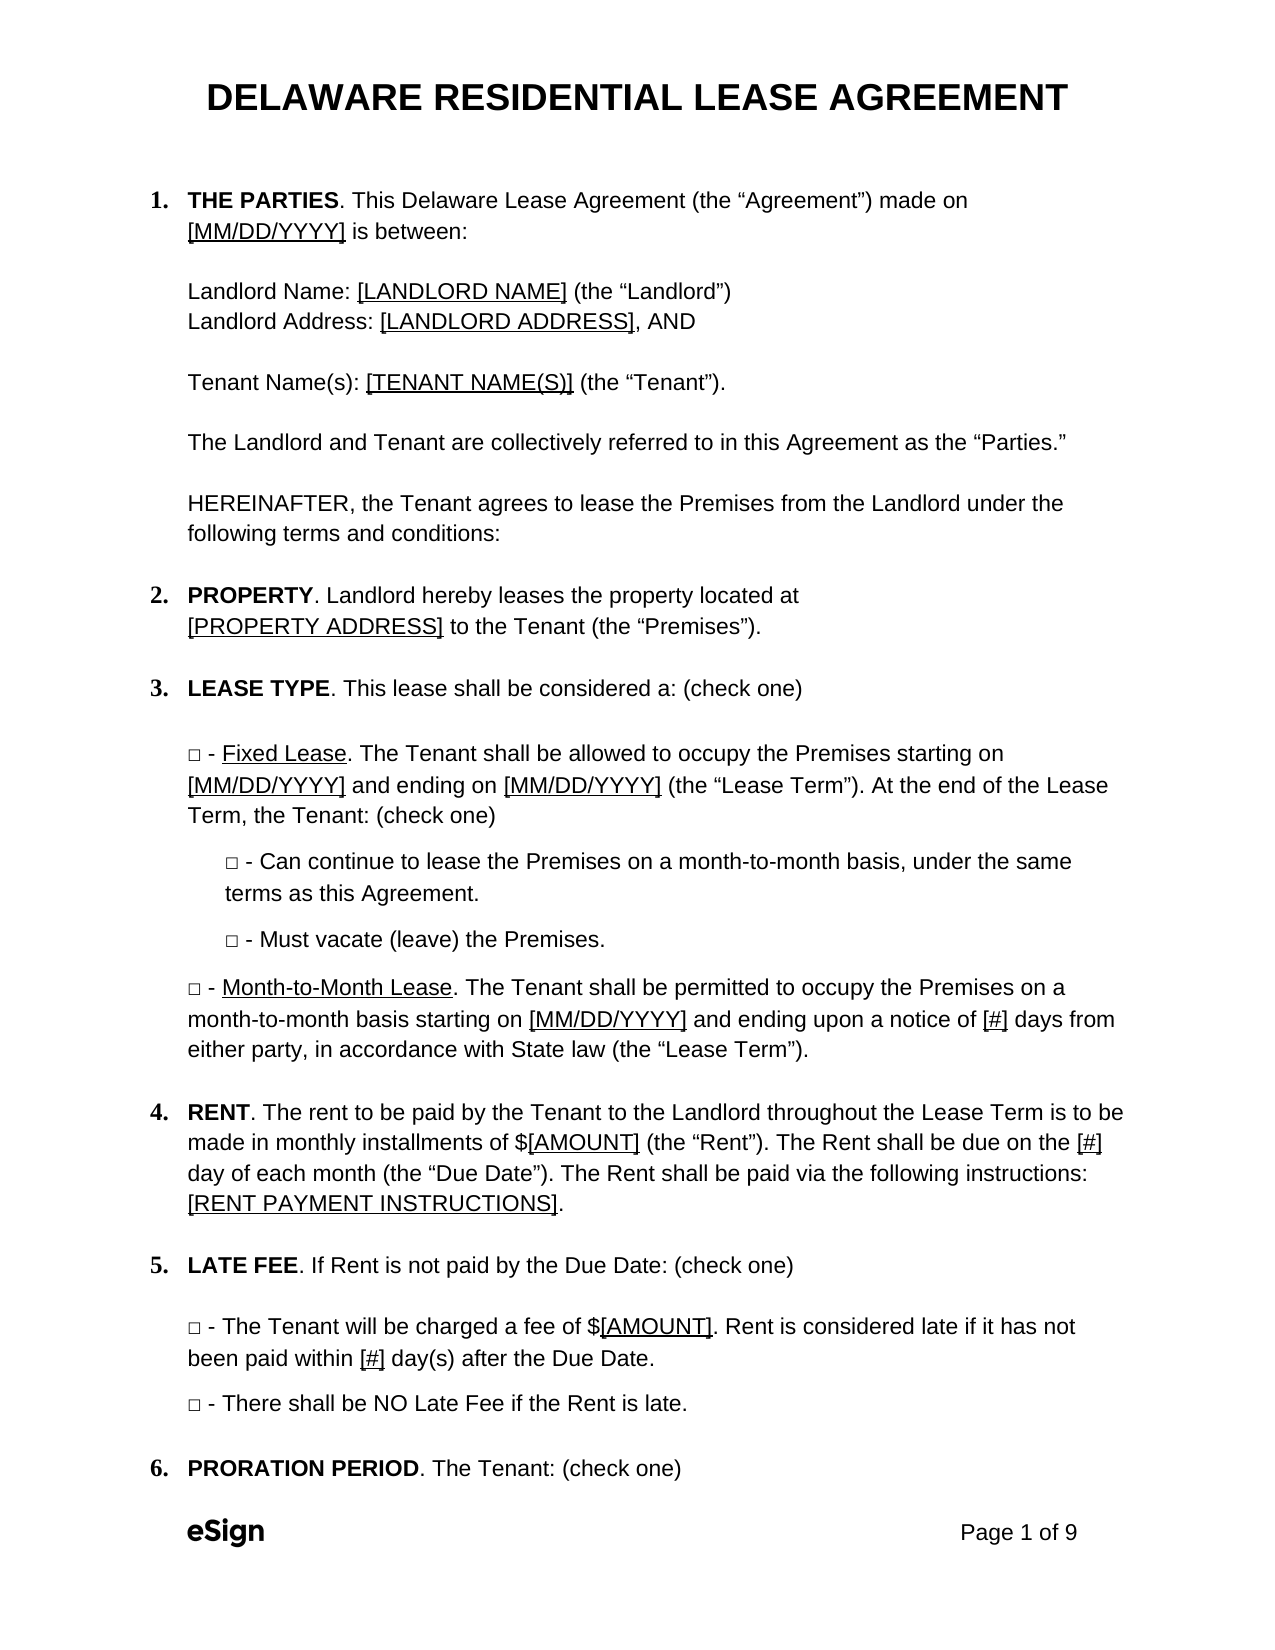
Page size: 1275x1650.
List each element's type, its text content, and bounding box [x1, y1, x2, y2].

list ☐ - Month-to-Month Lease. The Tenant shall be permitted to occupy the Premises on a month-to-month basis starting on [MM/DD/YYYY] and ending upon a notice of [#] days from either party, in accordance with State law (the “Lease Term”). [187, 971, 1125, 1063]
text DELAWARE RESIDENTIAL LEASE AGREEMENT [150, 75, 1125, 118]
list RENT. The rent to be paid by the Tenant to the Landlord throughout the Lease Term is to be made in monthly installments of $[AMOUNT] (the “Rent”). The Rent shall be due on the [#] day of each month (the “Due Date”). The Rent shall be paid via the following instructions: [RENT PAYMENT INSTRUCTIONS]. [150, 1097, 1125, 1216]
list ☐ - There shall be NO Late Fee if the Rent is late. [187, 1387, 1125, 1419]
list THE PARTIES. This Delaware Lease Agreement (the “Agreement”) made on [MM/DD/YYYY] is between: [150, 185, 1125, 244]
text ☐ - Must vacate (leave) the Premises. [225, 923, 1125, 954]
list ☐ - The Tenant will be charged a fee of $[AMOUNT]. Rent is considered late if it has not been paid within [#] day(s) after the Due Date. [187, 1309, 1125, 1371]
list The Landlord and Tenant are collectively referred to in this Agreement as the “Parties.” [187, 429, 1125, 455]
list LEASE TYPE. This lease shall be considered a: (check one) [150, 673, 1125, 702]
list LATE FEE. If Rent is not paid by the Due Date: (check one) [150, 1250, 1125, 1279]
list PROPERTY. Landlord hereby leases the property located at [150, 580, 1125, 609]
text ☐ - Can continue to lease the Premises on a month-to-month basis, under the same terms as this Agreement. [225, 845, 1125, 906]
list Landlord Name: [LANDLORD NAME] (the “Landlord”) [187, 278, 1125, 304]
list [PROPERTY ADDRESS] to the Tenant (the “Premises”). [187, 613, 1125, 639]
list Landlord Address: [LANDLORD ADDRESS], AND [187, 308, 1125, 334]
list HEREINAFTER, the Tenant agrees to lease the Premises from the Landlord under the following terms and conditions: [187, 489, 1125, 546]
list Tenant Name(s): [TENANT NAME(S)] (the “Tenant”). [187, 369, 1125, 395]
list PRORATION PERIOD. The Tenant: (check one) [150, 1453, 1125, 1482]
text ☐ - Fixed Lease. The Tenant shall be allowed to occupy the Premises starting on [MM/DD/YYYY] and ending on [MM/DD/YYYY] (the “Lease Term”). At the end of the Lease Term, the Tenant: (check one) [187, 737, 1125, 828]
